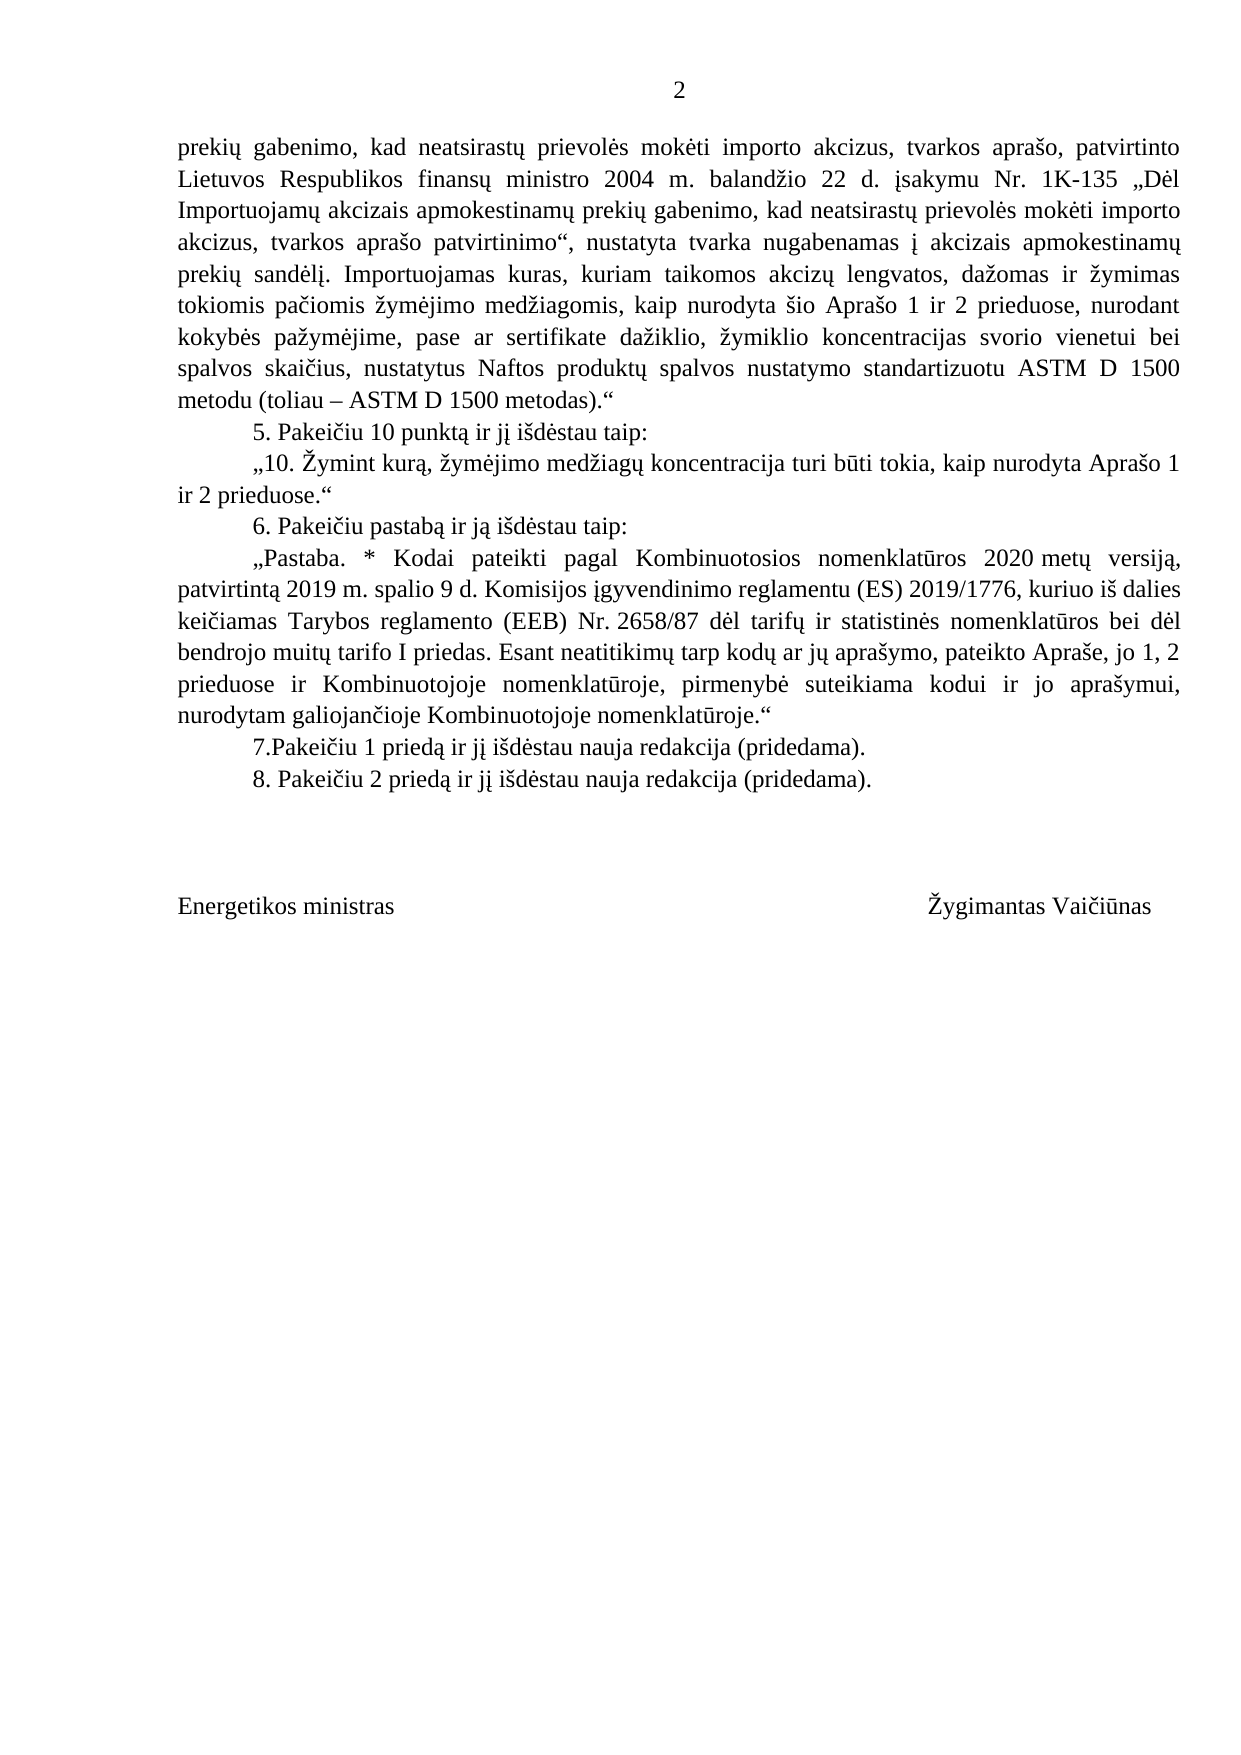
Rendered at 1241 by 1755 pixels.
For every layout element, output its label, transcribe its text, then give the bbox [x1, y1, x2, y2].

text 7.Pakeičiu 1 priedą ir jį išdėstau nauja redakcija (pridedama). [177, 732, 1181, 761]
text „10. Žymint kurą, žymėjimo medžiagų koncentracija turi būti tokia, kaip nurodyta Aprašo 1 ir 2 prieduose.“ [177, 448, 1181, 508]
text 6. Pakeičiu pastabą ir ją išdėstau taip: [177, 511, 1181, 540]
text prekių gabenimo, kad neatsirastų prievolės mokėti importo akcizus, tvarkos aprašo, patvirtinto Lietuvos Respublikos finansų ministro 2004 m. balandžio 22 d. įsakymu Nr. 1K-135 „Dėl Importuojamų akcizais apmokestinamų prekių gabenimo, kad neatsirastų prievolės mokėti importo akcizus, tvarkos aprašo patvirtinimo“, nustatyta tvarka nugabenamas į akcizais apmokestinamų prekių sandėlį. Importuojamas kuras, kuriam taikomos akcizų lengvatos, dažomas ir žymimas tokiomis pačiomis žymėjimo medžiagomis, kaip nurodyta šio Aprašo 1 ir 2 prieduose, nurodant kokybės pažymėjime, pase ar sertifikate dažiklio, žymiklio koncentracijas svorio vienetui bei spalvos skaičius, nustatytus Naftos produktų spalvos nustatymo standartizuotu ASTM D 1500 metodu (toliau – ASTM D 1500 metodas).“ [177, 132, 1181, 414]
text 5. Pakeičiu 10 punktą ir jį išdėstau taip: [177, 417, 1181, 445]
text „Pastaba. * Kodai pateikti pagal Kombinuotosios nomenklatūros 2020 metų versiją, patvirtintą 2019 m. spalio 9 d. Komisijos įgyvendinimo reglamentu (ES) 2019/1776, kuriuo iš dalies keičiamas Tarybos reglamento (EEB) Nr. 2658/87 dėl tarifų ir statistinės nomenklatūros bei dėl bendrojo muitų tarifo I priedas. Esant neatitikimų tarp kodų ar jų aprašymo, pateikto Apraše, jo 1, 2 prieduose ir Kombinuotojoje nomenklatūroje, pirmenybė suteikiama kodui ir jo aprašymui, nurodytam galiojančioje Kombinuotojoje nomenklatūroje.“ [177, 543, 1181, 729]
text 8. Pakeičiu 2 priedą ir jį išdėstau nauja redakcija (pridedama). [177, 764, 1181, 792]
text Energetikos ministras Žygimantas Vaičiūnas [177, 891, 1181, 920]
